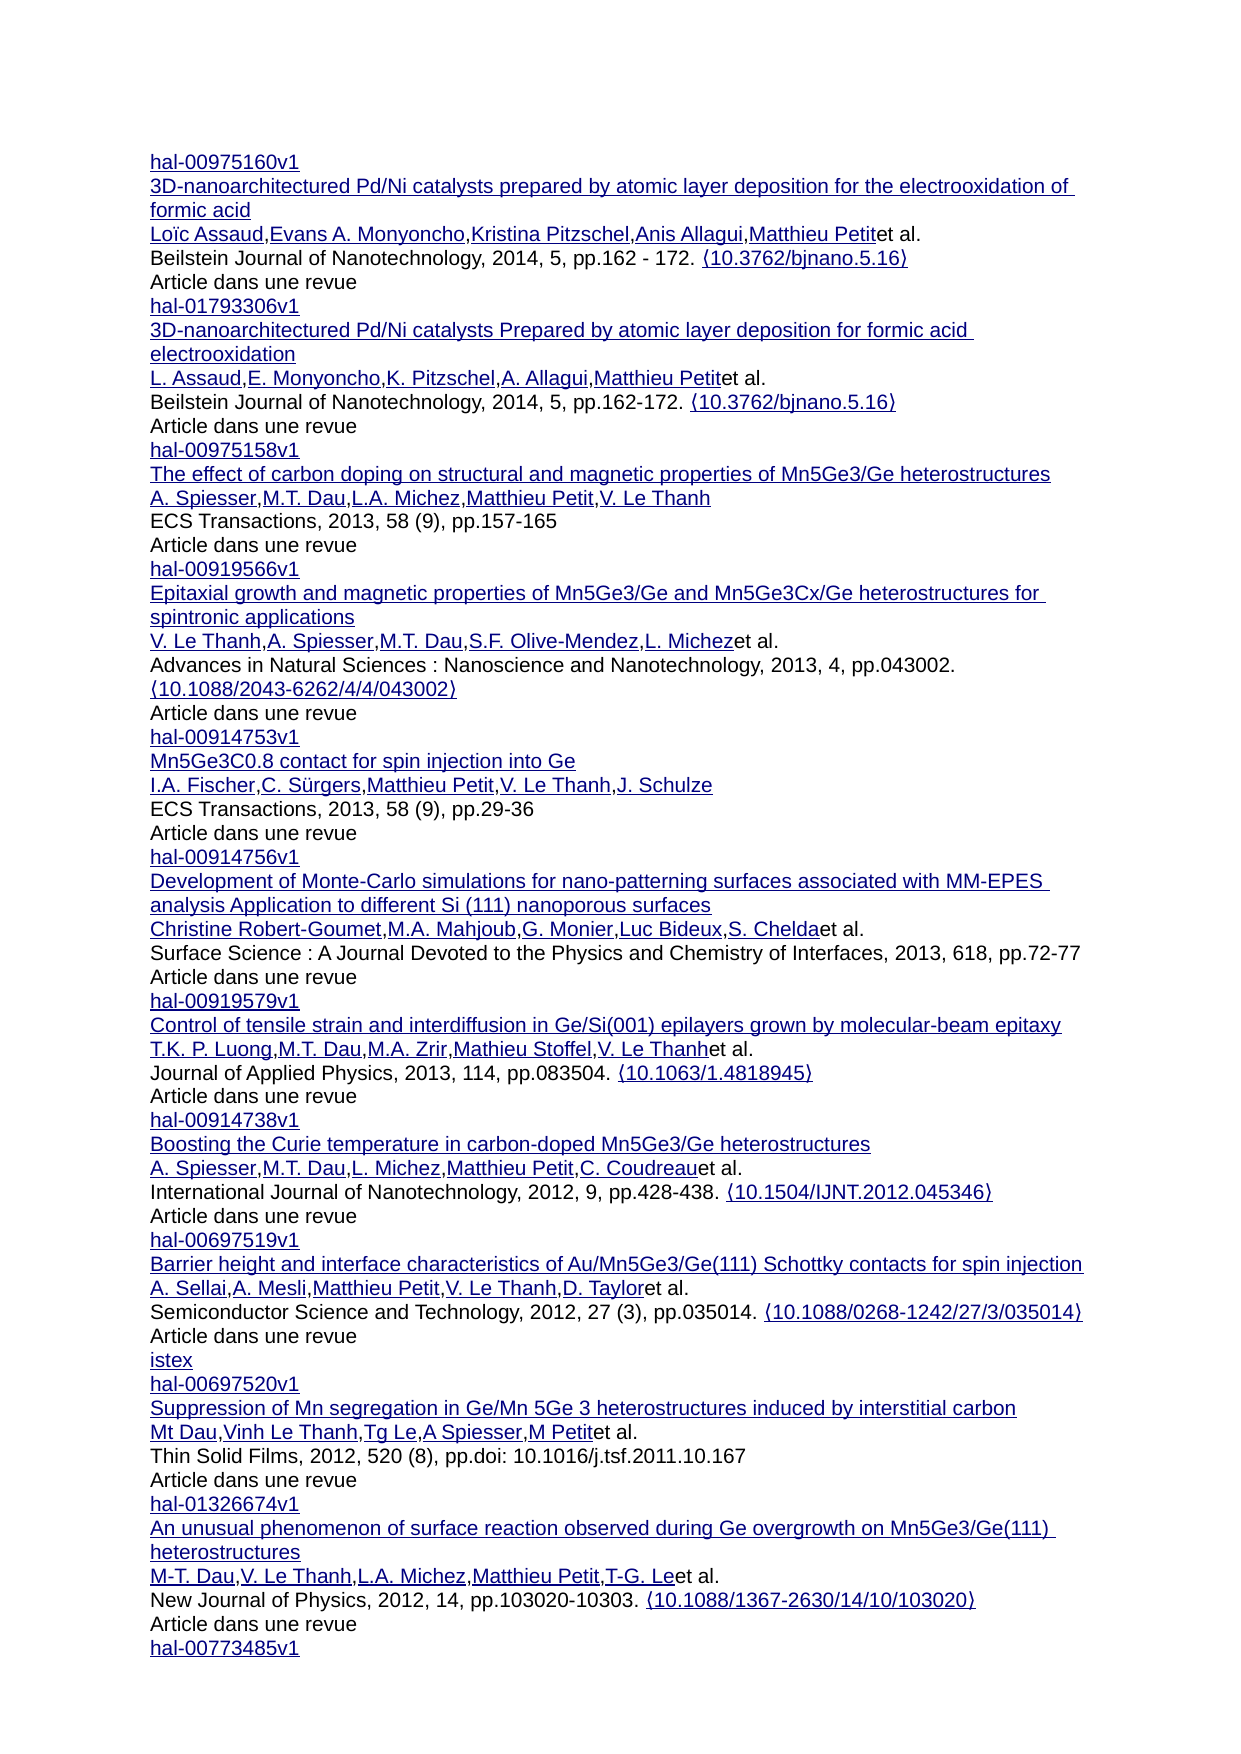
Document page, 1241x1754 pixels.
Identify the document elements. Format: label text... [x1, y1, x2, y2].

table_cell 3D-nanoarchitectured Pd/Ni catalysts prepared by atomic layer deposition for the electrooxidation of formic acid Loïc Assaud,Evans A. Monyoncho,Kristina Pitzschel,Anis Allagui,Matthieu Petitet al. Beilstein Journal of Nanotechnology, 2014, 5, pp.162 - 172. ⟨10.3762/bjnano.5.16⟩ Article dans une revue hal-01793306v1 [150, 174, 1090, 318]
table_cell Control of tensile strain and interdiffusion in Ge/Si(001) epilayers grown by molecular-beam epitaxy T.K. P. Luong,M.T. Dau,M.A. Zrir,Mathieu Stoffel,V. Le Thanhet al. Journal of Applied Physics, 2013, 114, pp.083504. ⟨10.1063/1.4818945⟩ Article dans une revue hal-00914738v1 [150, 1013, 1090, 1132]
table_cell 3D-nanoarchitectured Pd/Ni catalysts Prepared by atomic layer deposition for formic acid electrooxidation L. Assaud,E. Monyoncho,K. Pitzschel,A. Allagui,Matthieu Petitet al. Beilstein Journal of Nanotechnology, 2014, 5, pp.162-172. ⟨10.3762/bjnano.5.16⟩ Article dans une revue hal-00975158v1 [150, 318, 1090, 461]
table_cell The effect of carbon doping on structural and magnetic properties of Mn5Ge3/Ge heterostructures A. Spiesser,M.T. Dau,L.A. Michez,Matthieu Petit,V. Le Thanh ECS Transactions, 2013, 58 (9), pp.157-165 Article dans une revue hal-00919566v1 [150, 461, 1090, 581]
table_cell An unusual phenomenon of surface reaction observed during Ge overgrowth on Mn5Ge3/Ge(111) heterostructures M-T. Dau,V. Le Thanh,L.A. Michez,Matthieu Petit,T-G. Leet al. New Journal of Physics, 2012, 14, pp.103020-10303. ⟨10.1088/1367-2630/14/10/103020⟩ Article dans une revue hal-00773485v1 [150, 1516, 1090, 1659]
table_cell hal-00975160v1 [150, 150, 1090, 174]
table_cell Barrier height and interface characteristics of Au/Mn5Ge3/Ge(111) Schottky contacts for spin injection A. Sellai,A. Mesli,Matthieu Petit,V. Le Thanh,D. Tayloret al. Semiconductor Science and Technology, 2012, 27 (3), pp.035014. ⟨10.1088/0268-1242/27/3/035014⟩ Article dans une revue istex hal-00697520v1 [150, 1252, 1090, 1396]
table_cell Boosting the Curie temperature in carbon-doped Mn5Ge3/Ge heterostructures A. Spiesser,M.T. Dau,L. Michez,Matthieu Petit,C. Coudreauet al. International Journal of Nanotechnology, 2012, 9, pp.428-438. ⟨10.1504/IJNT.2012.045346⟩ Article dans une revue hal-00697519v1 [150, 1132, 1090, 1252]
table_cell Suppression of Mn segregation in Ge/Mn 5Ge 3 heterostructures induced by interstitial carbon Mt Dau,Vinh Le Thanh,Tg Le,A Spiesser,M Petitet al. Thin Solid Films, 2012, 520 (8), pp.doi: 10.1016/j.tsf.2011.10.167 Article dans une revue hal-01326674v1 [150, 1396, 1090, 1516]
table_cell Development of Monte-Carlo simulations for nano-patterning surfaces associated with MM-EPES analysis Application to different Si (111) nanoporous surfaces Christine Robert-Goumet,M.A. Mahjoub,G. Monier,Luc Bideux,S. Cheldaet al. Surface Science : A Journal Devoted to the Physics and Chemistry of Interfaces, 2013, 618, pp.72-77 Article dans une revue hal-00919579v1 [150, 869, 1090, 1012]
table_cell Mn5Ge3C0.8 contact for spin injection into Ge I.A. Fischer,C. Sürgers,Matthieu Petit,V. Le Thanh,J. Schulze ECS Transactions, 2013, 58 (9), pp.29-36 Article dans une revue hal-00914756v1 [150, 749, 1090, 869]
table_cell Epitaxial growth and magnetic properties of Mn5Ge3/Ge and Mn5Ge3Cx/Ge heterostructures for spintronic applications V. Le Thanh,A. Spiesser,M.T. Dau,S.F. Olive-Mendez,L. Michezet al. Advances in Natural Sciences : Nanoscience and Nanotechnology, 2013, 4, pp.043002. ⟨10.1088/2043-6262/4/4/043002⟩ Article dans une revue hal-00914753v1 [150, 581, 1090, 749]
